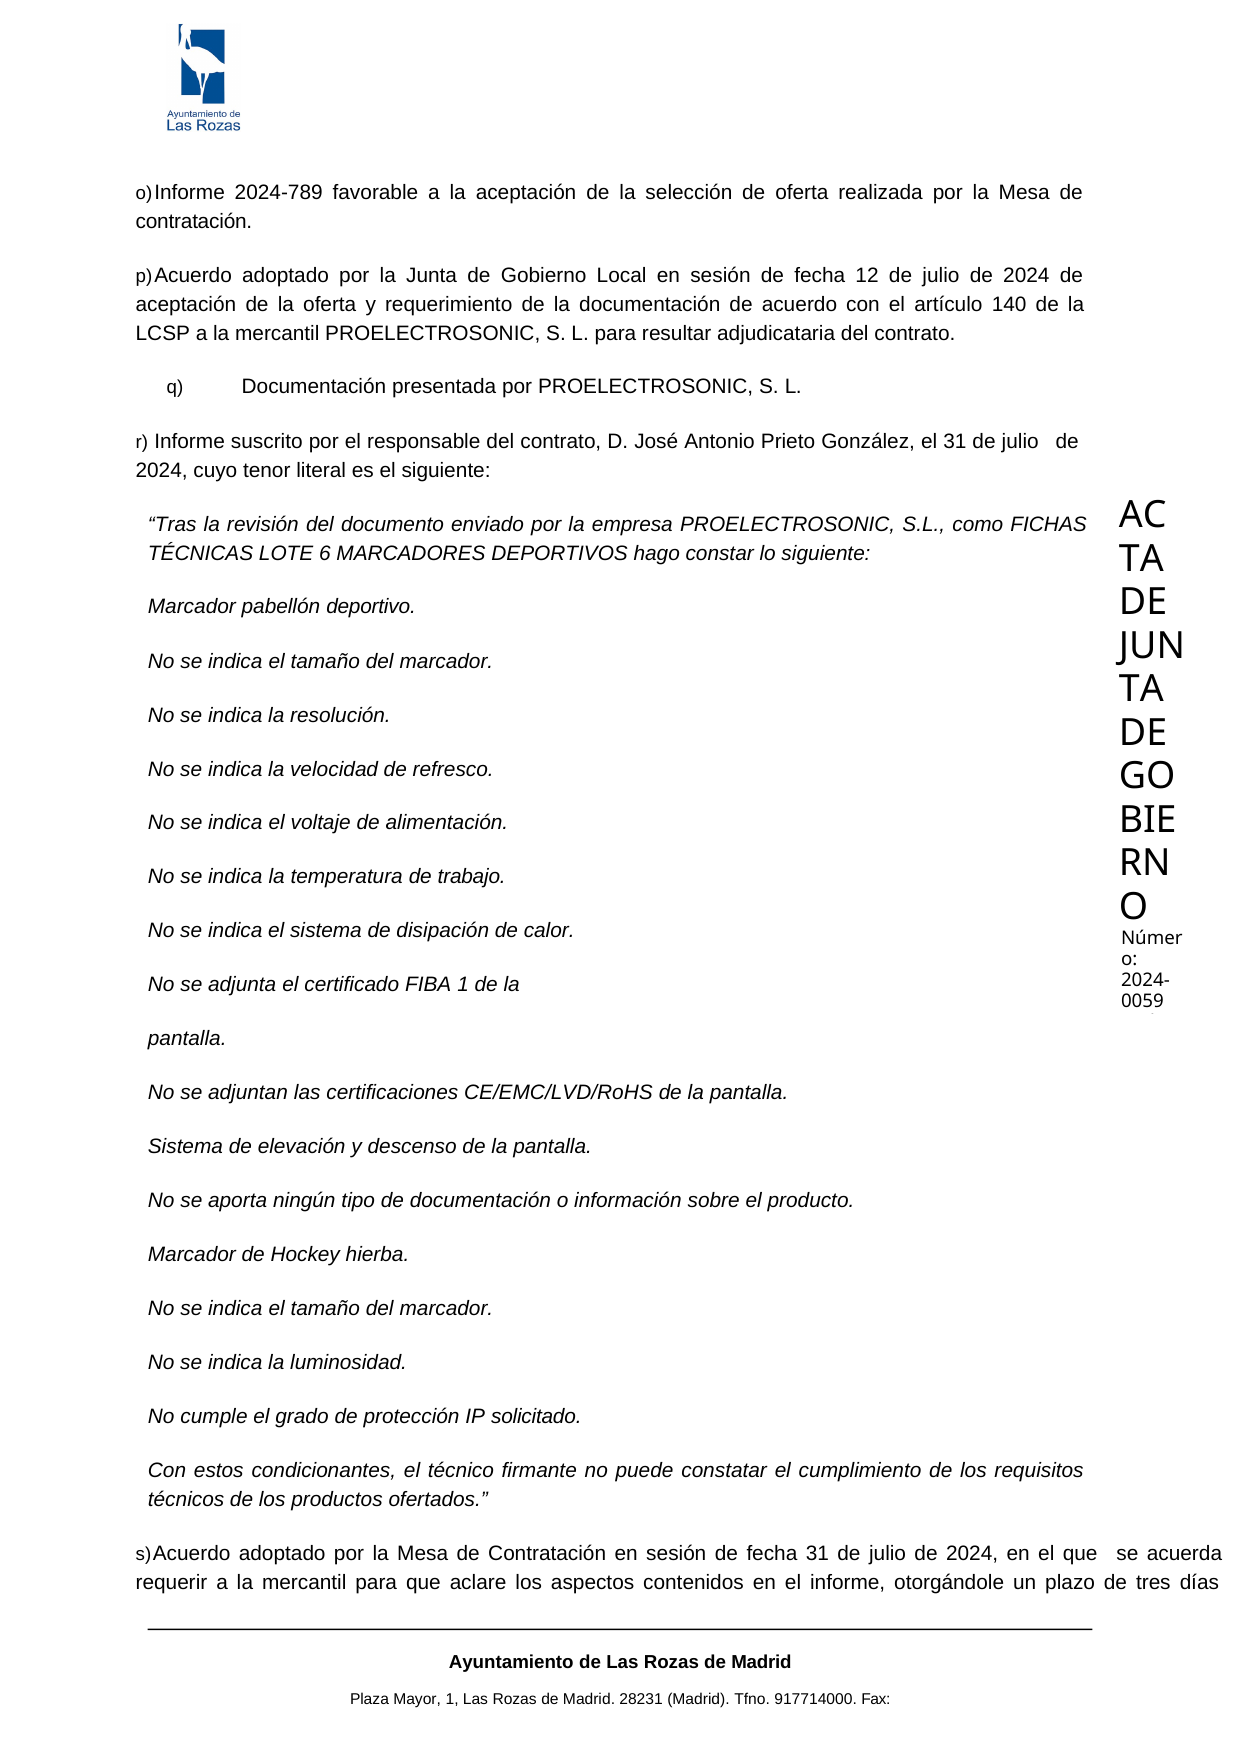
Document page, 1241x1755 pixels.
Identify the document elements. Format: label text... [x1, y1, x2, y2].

list Informe suscrito por el responsable del contrato, D. José Antonio Prieto González, el 31 de julio de 2024, cuyo tenor literal es el siguiente: [135, 428, 1078, 481]
text No se indica la velocidad de refresco. No se indica el voltaje de alimentación. No se indica la temperatura de trabajo. [148, 756, 514, 888]
text Con estos condicionantes, el técnico firmante no puede constatar el cumplimiento de los requisitos técnicos de los productos ofertados.” [148, 1458, 1088, 1511]
text No se indica el sistema de disipación de calor. No se adjunta el certificado FIBA 1 de la pantalla. [148, 918, 604, 1050]
list Informe suscrito por el responsable del contrato, D. José Antonio Prieto González, el 31 de julio de 2024, cuyo tenor literal es el siguiente: [1117, 490, 1185, 662]
text No se indica el tamaño del marcador. No se indica la luminosidad. [148, 1296, 514, 1373]
text No se indica el tamaño del marcador. No se indica la resolución. [148, 648, 514, 726]
list Acuerdo adoptado por la Junta de Gobierno Local en sesión de fecha 12 de julio de 2024 de aceptación de la oferta y requerimiento de la documentación de acuerdo con el artículo 140 de la LCSP a la mercantil PROELECTROSONIC, S. L. para resultar adjudicataria del contrato. [135, 262, 1085, 344]
text No se aporta ningún tipo de documentación o información sobre el producto. Marcador de Hockey hierba. [148, 1188, 858, 1266]
text “Tras la revisión del documento enviado por la empresa PROELECTROSONIC, S.L., como FICHAS TÉCNICAS LOTE 6 MARCADORES DEPORTIVOS hago constar lo siguiente: [148, 511, 1090, 564]
text No cumple el grado de protección IP solicitado. [148, 1403, 1222, 1427]
list Documentación presentada por PROELECTROSONIC, S. L. [166, 374, 1222, 398]
text Marcador pabellón deportivo. [148, 594, 1117, 618]
text No se adjuntan las certificaciones CE/EMC/LVD/RoHS de la pantalla. Sistema de elevación y descenso de la pantalla. [148, 1080, 858, 1158]
list Informe 2024-789 favorable a la aceptación de la selección de oferta realizada por la Mesa de contratación. [135, 179, 1084, 232]
text [1185, 594, 1222, 618]
list Acuerdo adoptado por la Mesa de Contratación en sesión de fecha 31 de julio de 2024, en el que se acuerda requerir a la mercantil para que aclare los aspectos contenidos en el informe, otorgándole un plazo de tres días [135, 1541, 1222, 1593]
list ACTA DE JUNTA DE GOBIERNO [1119, 493, 1185, 928]
list Número: 2024-0059 Fecha: 14/10/2024 [1121, 928, 1185, 1013]
